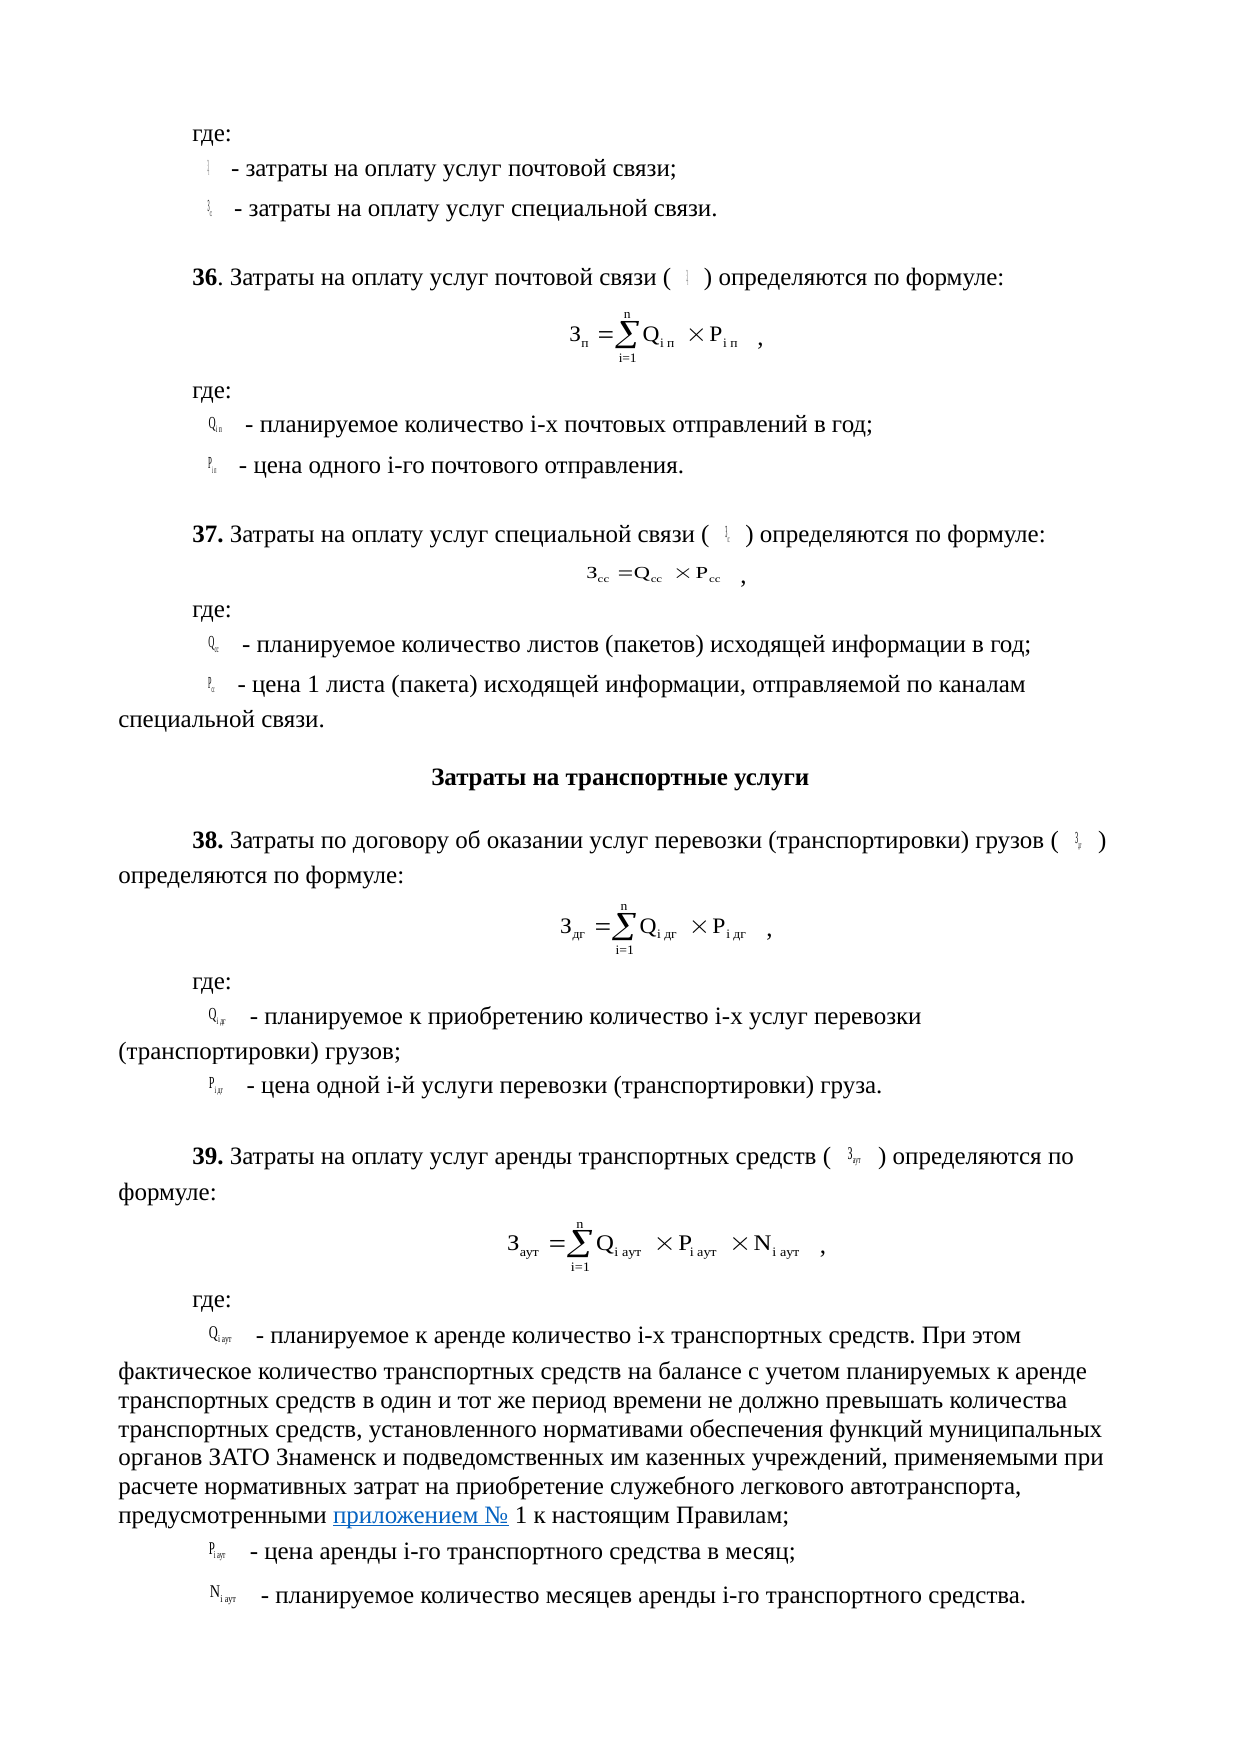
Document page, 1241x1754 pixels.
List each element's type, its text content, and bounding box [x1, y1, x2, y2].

text , [118, 297, 1122, 375]
text - цена 1 листа (пакета) исходящей информации, отправляемой по каналам специальной связи. [118, 664, 1122, 733]
text Затраты на транспортные услуги [118, 762, 1122, 791]
text 38. Затраты по договору об оказании услуг перевозки (транспортировки) грузов () определяются по формуле: [118, 819, 1122, 888]
text - планируемое количество листов (пакетов) исходящей информации в год; [118, 623, 1122, 664]
text - планируемое количество i-х почтовых отправлений в год; [118, 404, 1122, 444]
text - планируемое количество месяцев аренды i-го транспортного средства. [118, 1572, 1122, 1616]
text , [118, 554, 1122, 594]
text где: [118, 375, 1122, 404]
text 36. Затраты на оплату услуг почтовой связи () определяются по формуле: [118, 257, 1122, 297]
text , [118, 1206, 1122, 1284]
text - планируемое к аренде количество i-х транспортных средств. При этом фактическое количество транспортных средств на балансе с учетом планируемых к аренде транспортных средств в один и тот же период времени не должно превышать количества транспортных средств, установленного нормативами обеспечения функций муниципальных органов ЗАТО Знаменск и подведомственных им казенных учреждений, применяемыми при расчете нормативных затрат на приобретение служебного легкового автотранспорта, предусмотренными приложением № 1 к настоящим Правилам; [118, 1313, 1122, 1529]
text - цена одной i-й услуги перевозки (транспортировки) груза. [118, 1064, 1122, 1105]
text где: [118, 966, 1122, 995]
text - затраты на оплату услуг специальной связи. [118, 187, 1122, 228]
text 37. Затраты на оплату услуг специальной связи () определяются по формуле: [118, 513, 1122, 554]
text , [118, 888, 1122, 966]
text - затраты на оплату услуг почтовой связи; [118, 147, 1122, 187]
text - цена одного i-го почтового отправления. [118, 444, 1122, 485]
text - планируемое к приобретению количество i-х услуг перевозки (транспортировки) грузов; [118, 995, 1122, 1064]
text 39. Затраты на оплату услуг аренды транспортных средств () определяются по формуле: [118, 1134, 1122, 1206]
text где: [118, 594, 1122, 623]
text - цена аренды i-го транспортного средства в месяц; [118, 1529, 1122, 1572]
text где: [118, 118, 1122, 147]
text где: [118, 1284, 1122, 1313]
